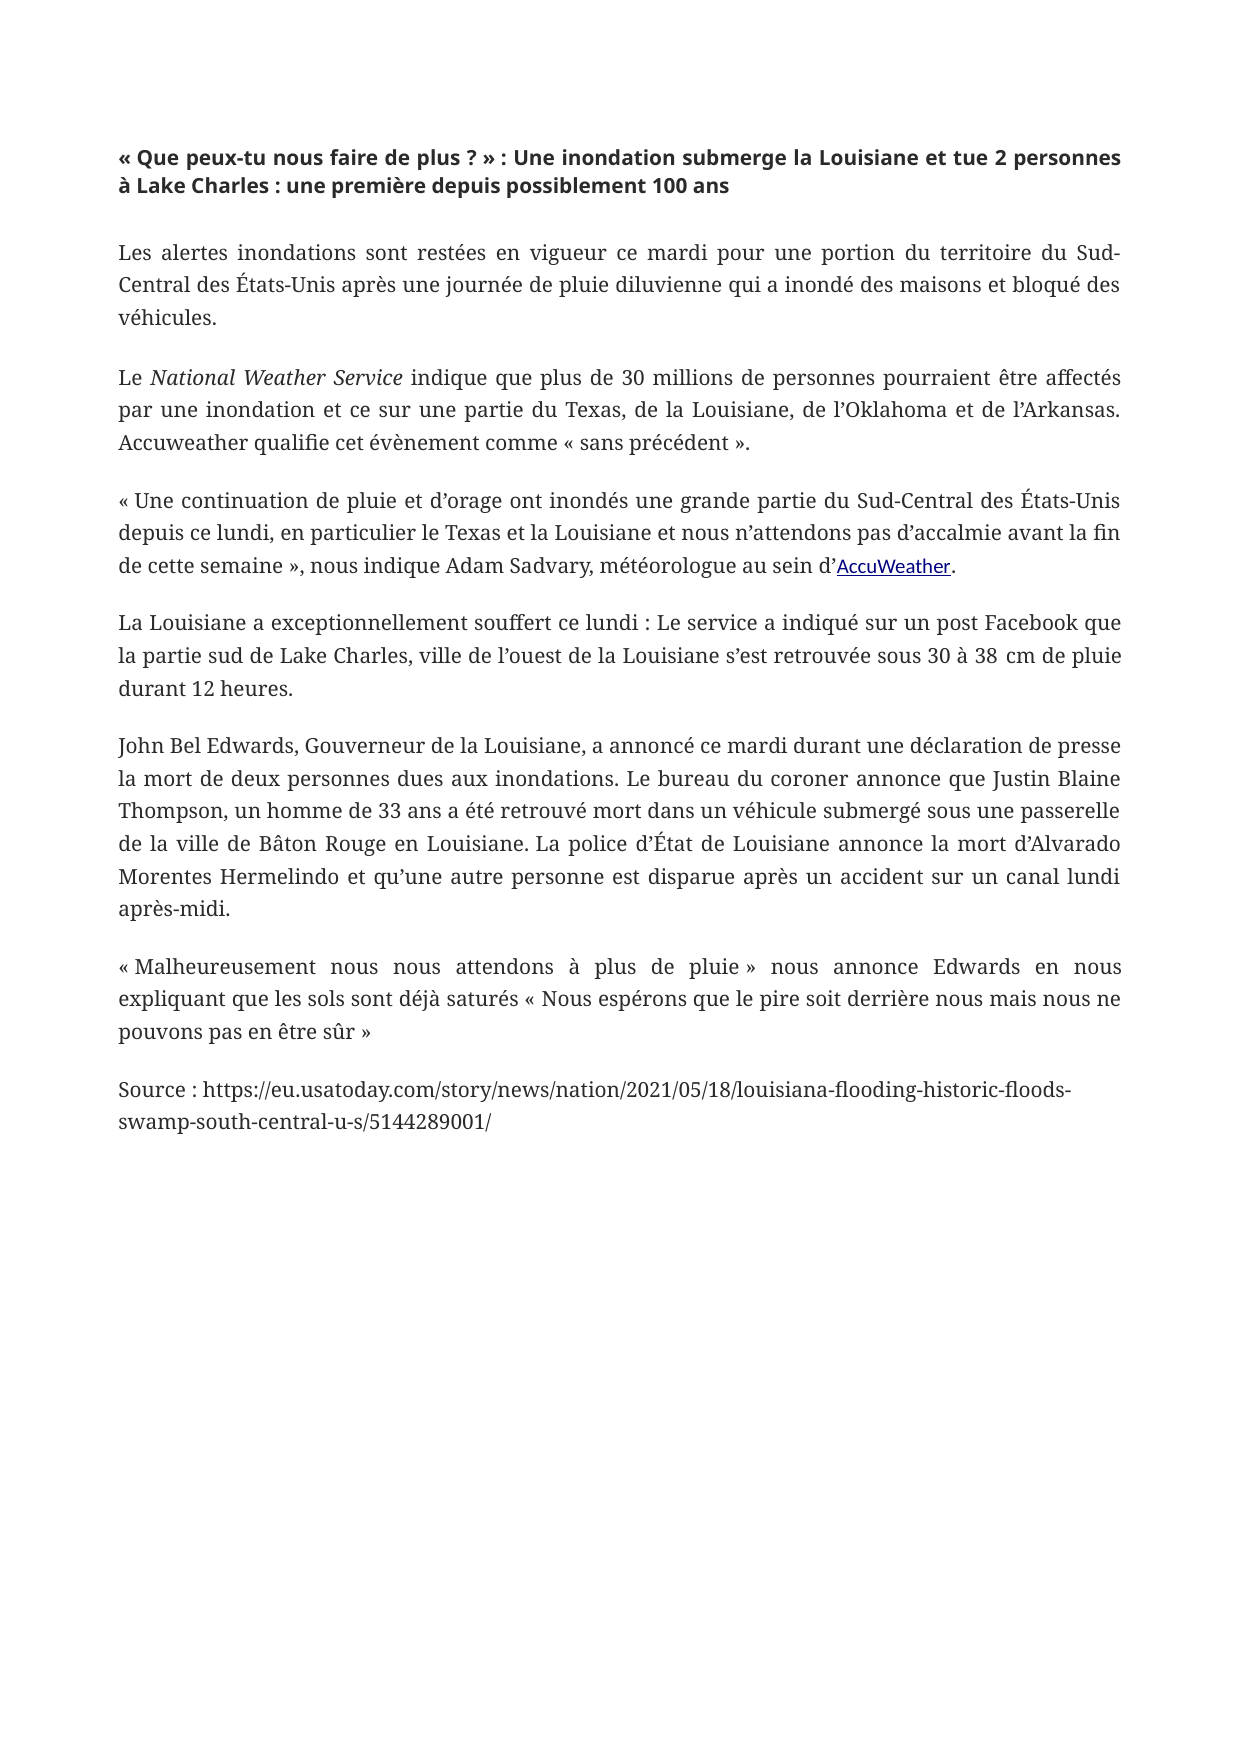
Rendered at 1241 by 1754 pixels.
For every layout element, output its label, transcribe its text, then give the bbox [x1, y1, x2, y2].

text Les alertes inondations sont restées en vigueur ce mardi pour une portion du territoire du Sud-Central des États-Unis après une journée de pluie diluvienne qui a inondé des maisons et bloqué des véhicules. [118, 238, 1122, 332]
subtitle « Que peux-tu nous faire de plus ? » : Une inondation submerge la Louisiane et tue 2 personnes à Lake Charles : une première depuis possiblement 100 ans [118, 143, 1122, 200]
text Source : https://eu.usatoday.com/story/news/nation/2021/05/18/louisiana-flooding-historic-floods-swamp-south-central-u-s/5144289001/ [118, 1075, 1122, 1136]
text La Louisiane a exceptionnellement souffert ce lundi : Le service a indiqué sur un post Facebook que la partie sud de Lake Charles, ville de l’ouest de la Louisiane s’est retrouvée sous 30 à 38 cm de pluie durant 12 heures. [118, 608, 1122, 702]
text « Une continuation de pluie et d’orage ont inondés une grande partie du Sud-Central des États-Unis depuis ce lundi, en particulier le Texas et la Louisiane et nous n’attendons pas d’accalmie avant la fin de cette semaine », nous indique Adam Sadvary, météorologue au sein d’AccuWeather. [118, 486, 1122, 579]
text John Bel Edwards, Gouverneur de la Louisiane, a annoncé ce mardi durant une déclaration de presse la mort de deux personnes dues aux inondations. Le bureau du coroner annonce que Justin Blaine Thompson, un homme de 33 ans a été retrouvé mort dans un véhicule submergé sous une passerelle de la ville de Bâton Rouge en Louisiane. La police d’État de Louisiane annonce la mort d’Alvarado Morentes Hermelindo et qu’une autre personne est disparue après un accident sur un canal lundi après-midi. [118, 731, 1122, 923]
text « Malheureusement nous nous attendons à plus de pluie » nous annonce Edwards en nous expliquant que les sols sont déjà saturés « Nous espérons que le pire soit derrière nous mais nous ne pouvons pas en être sûr » [118, 952, 1122, 1046]
text Le National Weather Service indique que plus de 30 millions de personnes pourraient être affectés par une inondation et ce sur une partie du Texas, de la Louisiane, de l’Oklahoma et de l’Arkansas. Accuweather qualifie cet évènement comme « sans précédent ». [118, 363, 1122, 457]
